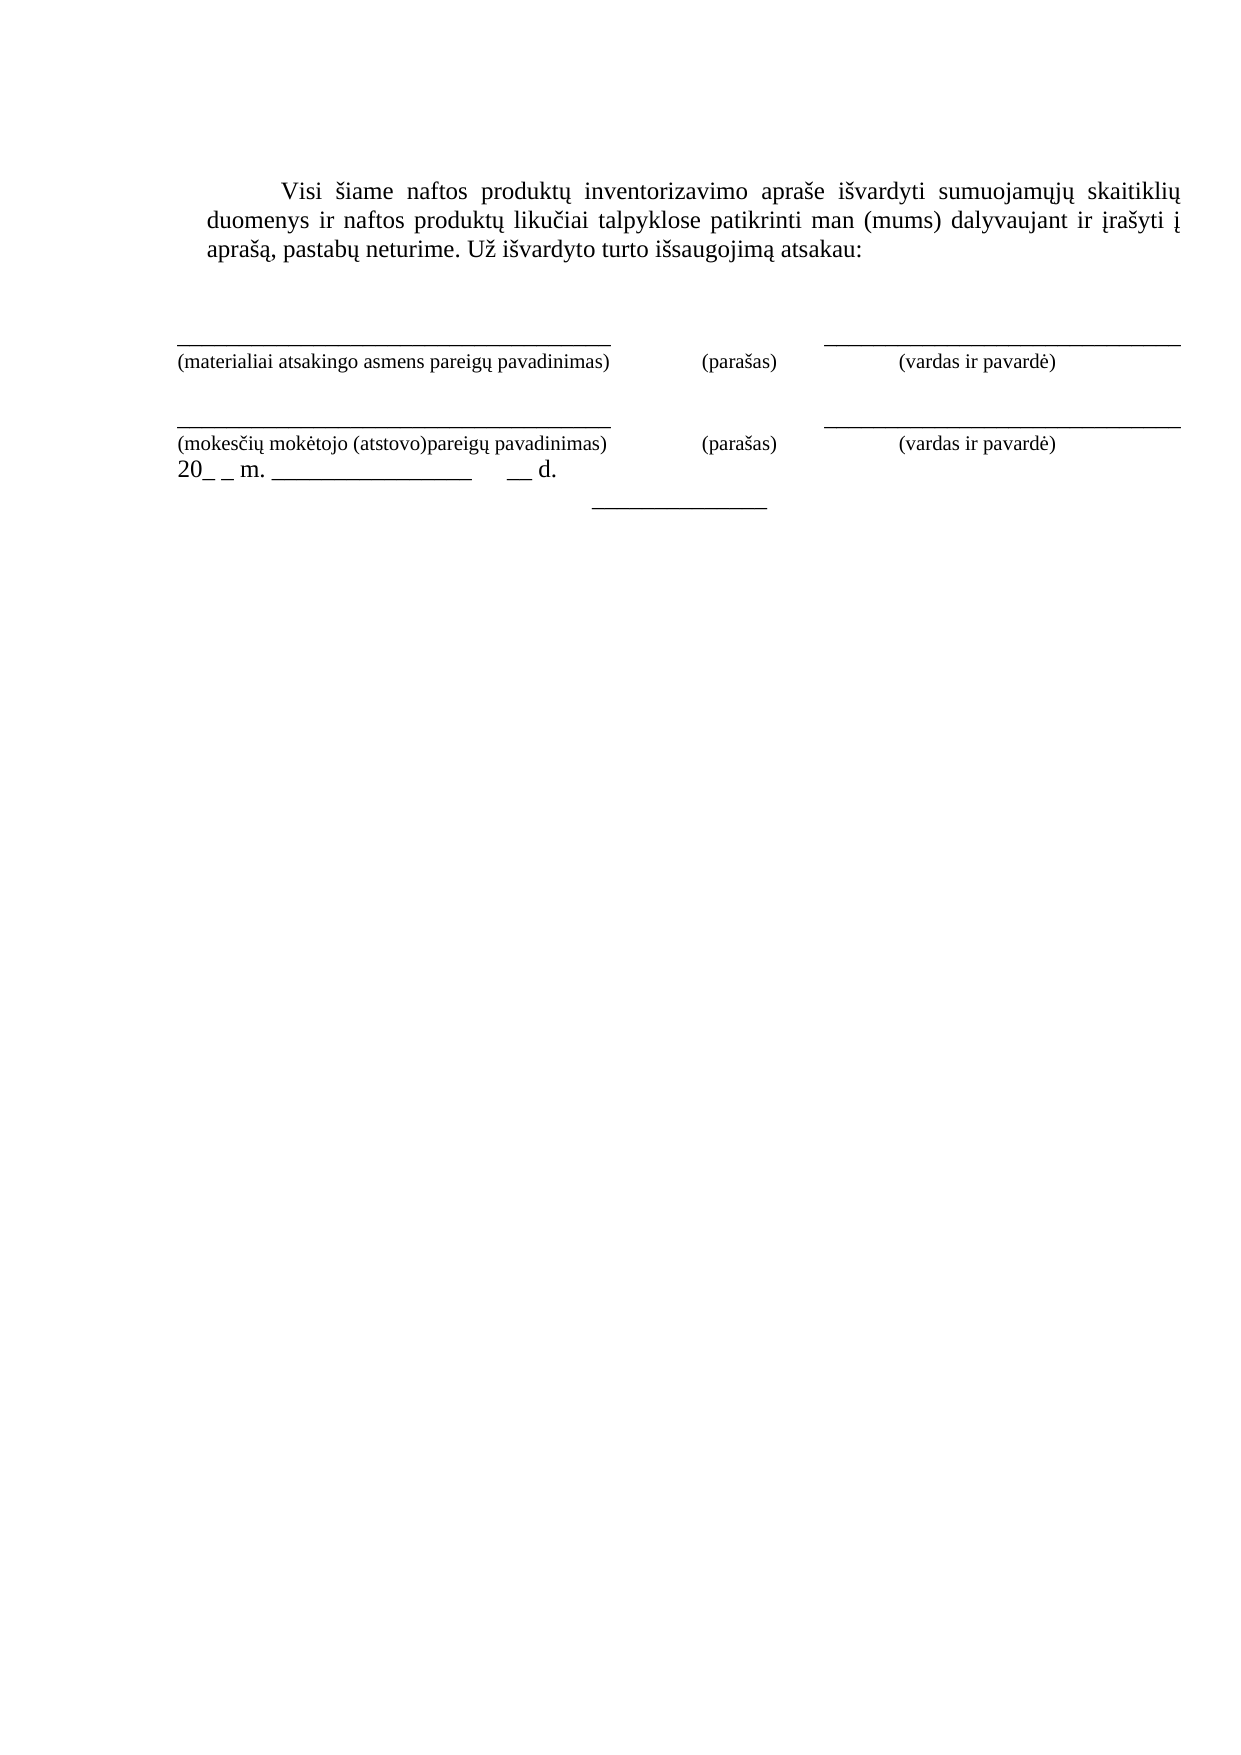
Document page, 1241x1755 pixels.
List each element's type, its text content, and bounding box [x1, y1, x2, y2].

text 20_ _ m. ________________ __ d. [177, 454, 1181, 483]
text ______________ [177, 483, 1181, 512]
text (mokesčių mokėtojo (atstovo)pareigų pavadinimas) (parašas) (vardas ir pavardė) [177, 430, 1218, 454]
text (materialiai atsakingo asmens pareigų pavadinimas) (parašas) (vardas ir pavardė) [177, 349, 1218, 373]
text Visi šiame naftos produktų inventorizavimo apraše išvardyti sumuojamųjų skaitiklių duomenys ir naftos produktų likučiai talpyklose patikrinti man (mums) dalyvaujant ir įrašyti į aprašą, pastabų neturime. Už išvardyto turto išsaugojimą atsakau: [207, 176, 1181, 263]
